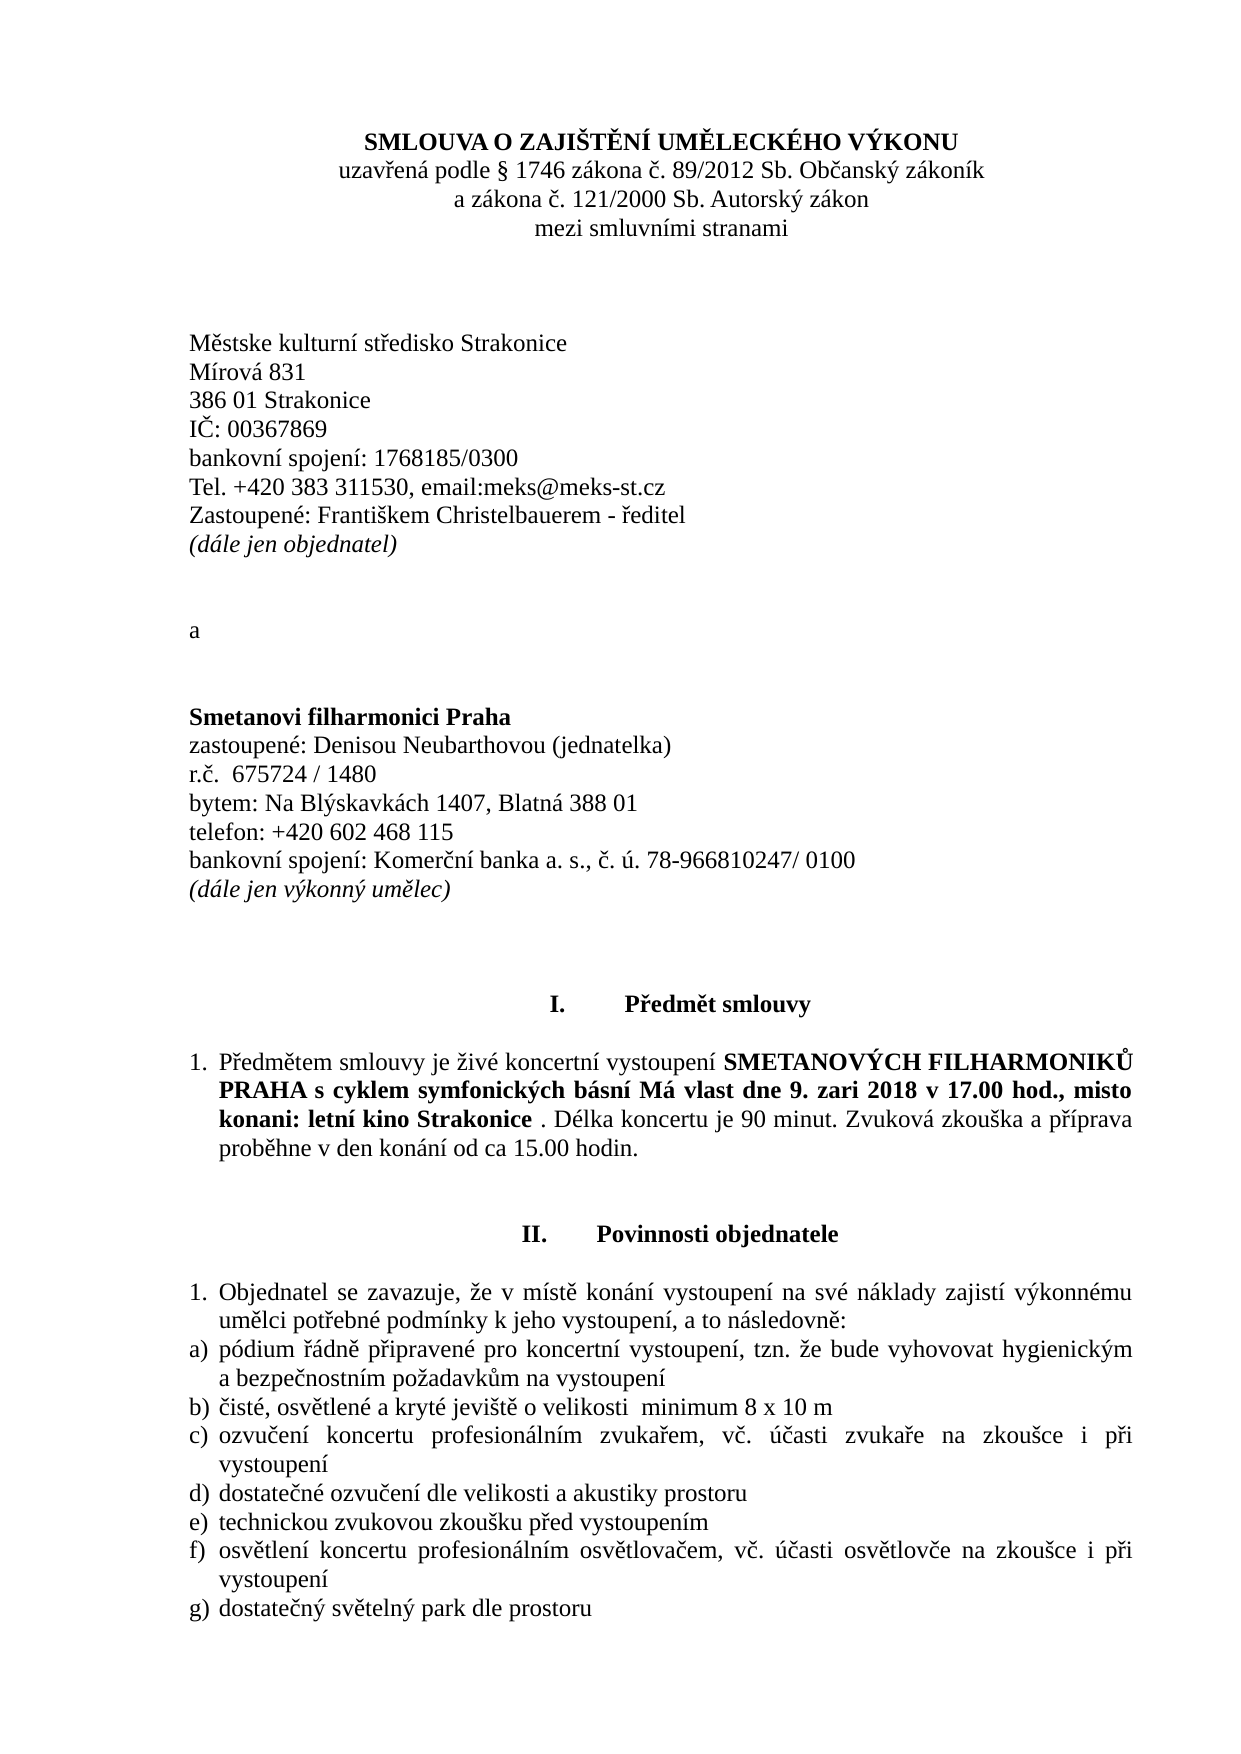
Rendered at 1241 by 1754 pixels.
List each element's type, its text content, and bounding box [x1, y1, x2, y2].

text telefon: +420 602 468 115 [189, 817, 1134, 846]
text r.č. 675724 / 1480 [189, 759, 1134, 788]
list dostatečný světelný park dle prostoru [189, 1593, 1134, 1622]
text zastoupené: Denisou Neubarthovou (jednatelka) [189, 731, 1134, 759]
text bankovní spojení: 1768185/0300 [189, 443, 1134, 472]
list dostatečné ozvučení dle velikosti a akustiky prostoru [189, 1478, 1134, 1507]
list pódium řádně připravené pro koncertní vystoupení, tzn. že bude vyhovovat hygienickým a bezpečnostním požadavkům na vystoupení [189, 1334, 1134, 1392]
text Městske kulturní středisko Strakonice [189, 328, 1134, 357]
text 386 01 Strakonice [189, 386, 1134, 414]
text Mírová 831 [189, 357, 1134, 386]
list Předmětem smlouvy je živé koncertní vystoupení SMETANOVÝCH FILHARMONIKŮ PRAHA s cyklem symfonických básní Má vlast dne 9. zari 2018 v 17.00 hod., misto konani: letní kino Strakonice . Délka koncertu je 90 minut. Zvuková zkouška a příprava proběhne v den konání od ca 15.00 hodin. [189, 1047, 1134, 1162]
text mezi smluvními stranami [189, 213, 1134, 242]
list Předmět smlouvy [226, 989, 1134, 1018]
text IČ: 00367869 [189, 414, 1134, 443]
text (dále jen výkonný umělec) [189, 874, 1134, 903]
text (dále jen objednatel) [189, 529, 1134, 558]
list ozvučení koncertu profesionálním zvukařem, vč. účasti zvukaře na zkoušce i při vystoupení [189, 1421, 1134, 1478]
list osvětlení koncertu profesionálním osvětlovačem, vč. účasti osvětlovče na zkoušce i při vystoupení [189, 1536, 1134, 1593]
text Zastoupené: Františkem Christelbauerem - ředitel [189, 501, 1134, 529]
text Tel. +420 383 311530, email:meks@meks-st.cz [189, 472, 1134, 501]
text Smetanovi filharmonici Praha [189, 702, 1134, 731]
text SMLOUVA O ZAJIŠTĚNÍ UMĚLECKÉHO VÝKONU [189, 127, 1134, 156]
text a zákona č. 121/2000 Sb. Autorský zákon [189, 184, 1134, 213]
text uzavřená podle § 1746 zákona č. 89/2012 Sb. Občanský zákoník [189, 156, 1134, 184]
list technickou zvukovou zkoušku před vystoupením [189, 1507, 1134, 1536]
text a [189, 616, 1134, 644]
text bankovní spojení: Komerční banka a. s., č. ú. 78-966810247/ 0100 [189, 846, 1134, 874]
text bytem: Na Blýskavkách 1407, Blatná 388 01 [189, 788, 1134, 817]
list čisté, osvětlené a kryté jeviště o velikosti minimum 8 x 10 m [189, 1392, 1134, 1421]
list Povinnosti objednatele [226, 1219, 1134, 1248]
list Objednatel se zavazuje, že v místě konání vystoupení na své náklady zajistí výkonnému umělci potřebné podmínky k jeho vystoupení, a to následovně: [189, 1277, 1134, 1334]
